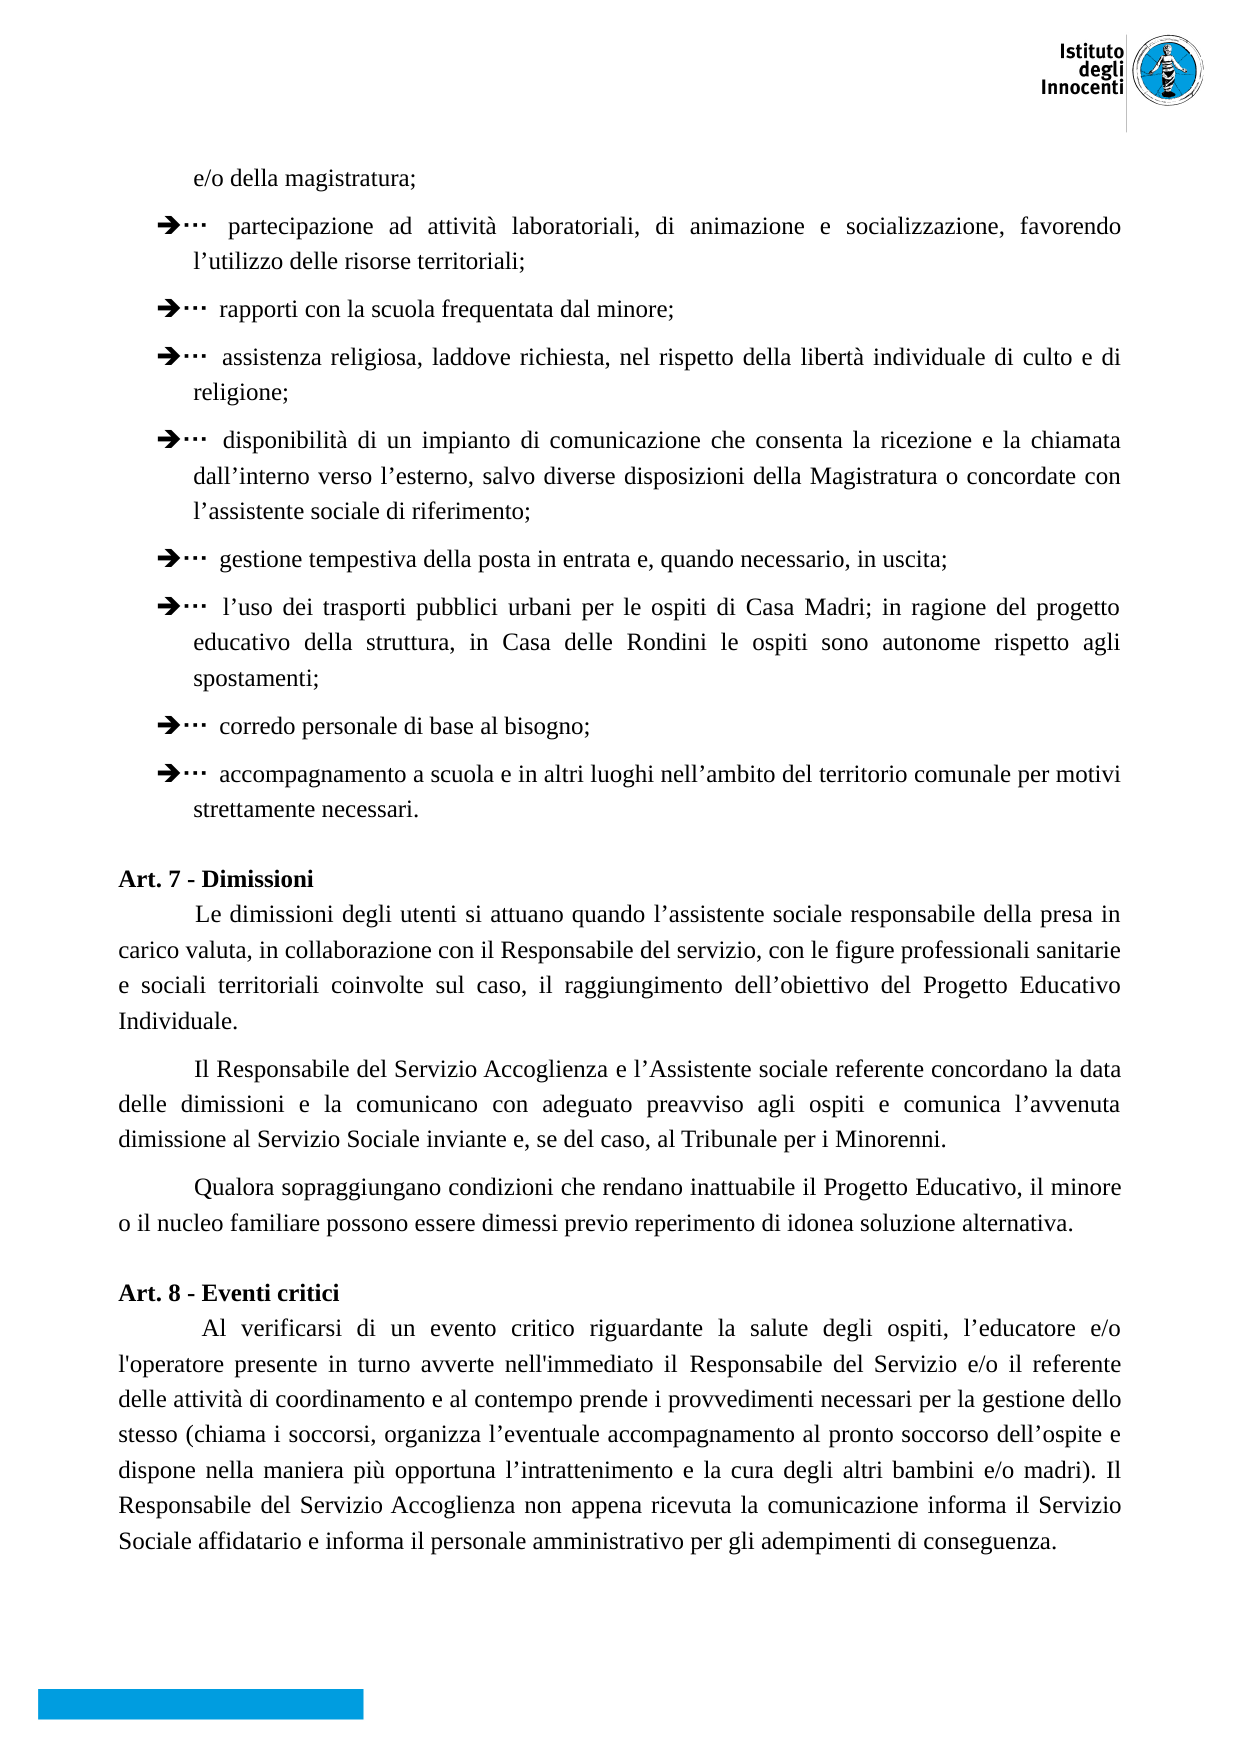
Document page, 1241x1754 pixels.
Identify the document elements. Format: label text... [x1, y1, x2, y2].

text è l’uso dei trasporti pubblici urbani per le ospiti di Casa Madri; in ragione del progetto educativo della struttura, in Casa delle Rondini le ospiti sono autonome rispetto agli spostamenti; [156, 585, 1122, 692]
text è corredo personale di base al bisogno; [156, 704, 1122, 739]
picture [0, 0, 1241, 133]
text è disponibilità di un impianto di comunicazione che consenta la ricezione e la chiamata dall’interno verso l’esterno, salvo diverse disposizioni della Magistratura o concordate con l’assistente sociale di riferimento; [156, 419, 1122, 525]
text Al verificarsi di un evento critico riguardante la salute degli ospiti, l’educatore e/o l'operatore presente in turno avverte nell'immediato il Responsabile del Servizio e/o il referente delle attività di coordinamento e al contempo prende i provvedimenti necessari per la gestione dello stesso (chiama i soccorsi, organizza l’eventuale accompagnamento al pronto soccorso dell’ospite e dispone nella maniera più opportuna l’intrattenimento e la cura degli altri bambini e/o madri). Il Responsabile del Servizio Accoglienza non appena ricevuta la comunicazione informa il Servizio Sociale affidatario e informa il personale amministrativo per gli adempimenti di conseguenza. [118, 1307, 1122, 1554]
text è accompagnamento a scuola e in altri luoghi nell’ambito del territorio comunale per motivi strettamente necessari. [156, 752, 1122, 823]
text Le dimissioni degli utenti si attuano quando l’assistente sociale responsabile della presa in carico valuta, in collaborazione con il Responsabile del servizio, con le figure professionali sanitarie e sociali territoriali coinvolte sul caso, il raggiungimento dell’obiettivo del Progetto Educativo Individuale. [118, 893, 1122, 1034]
text Qualora sopraggiungano condizioni che rendano inattuabile il Progetto Educativo, il minore o il nucleo familiare possono essere dimessi previo reperimento di idonea soluzione alternativa. [118, 1166, 1122, 1237]
text e/o della magistratura; [156, 156, 1122, 192]
picture [1, 1689, 1239, 1754]
text è rapporti con la scuola frequentata dal minore; [156, 287, 1122, 323]
text è gestione tempestiva della posta in entrata e, quando necessario, in uscita; [156, 537, 1122, 573]
text è assistenza religiosa, laddove richiesta, nel rispetto della libertà individuale di culto e di religione; [156, 335, 1122, 406]
subtitle Art. 7 - Dimissioni [118, 864, 1122, 893]
subtitle Art. 8 - Eventi critici [118, 1278, 1122, 1307]
text Il Responsabile del Servizio Accoglienza e l’Assistente sociale referente concordano la data delle dimissioni e la comunicano con adeguato preavviso agli ospiti e comunica l’avvenuta dimissione al Servizio Sociale inviante e, se del caso, al Tribunale per i Minorenni. [118, 1047, 1122, 1153]
text è partecipazione ad attività laboratoriali, di animazione e socializzazione, favorendo l’utilizzo delle risorse territoriali; [156, 204, 1122, 275]
